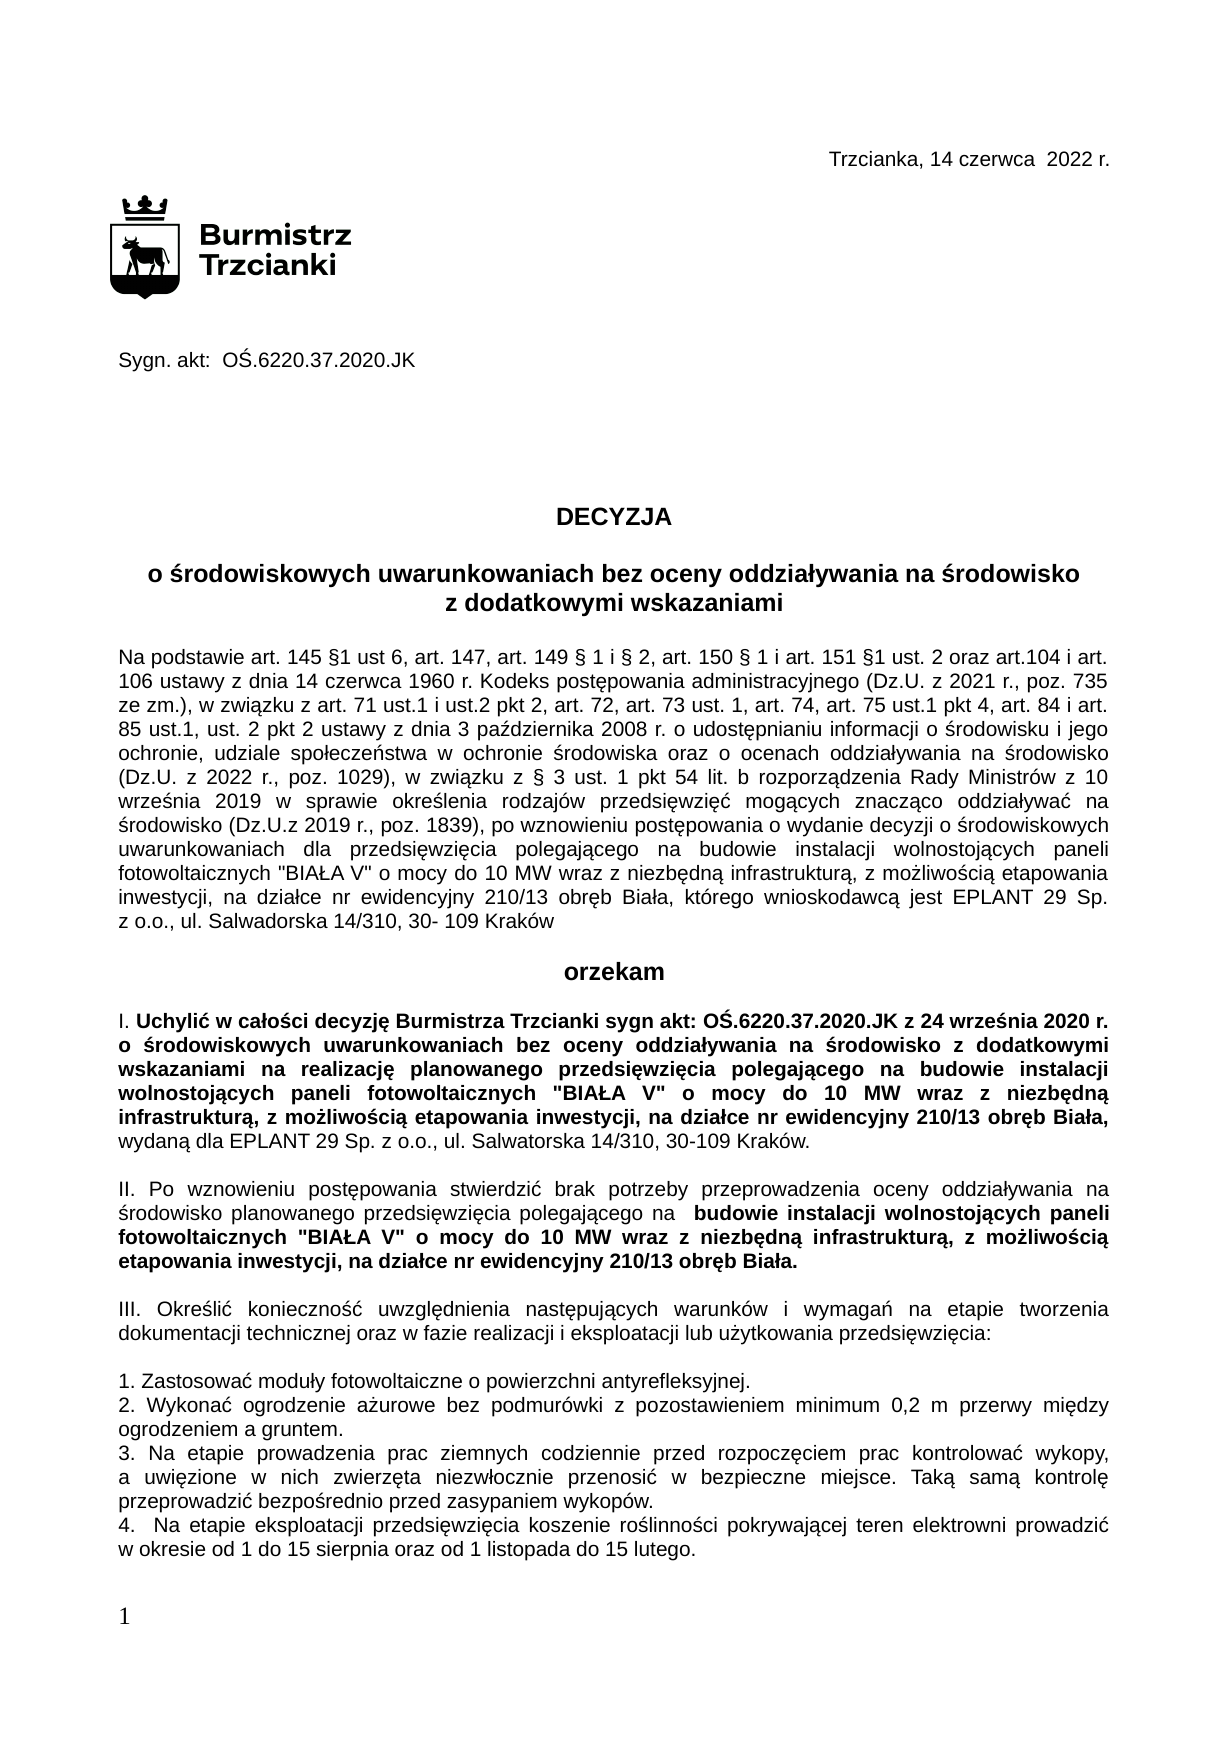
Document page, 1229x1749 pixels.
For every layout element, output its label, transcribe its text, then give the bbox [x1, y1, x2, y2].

text 4. Na etapie eksploatacji przedsięwzięcia koszenie roślinności pokrywającej teren elektrowni prowadzić w okresie od 1 do 15 sierpnia oraz od 1 listopada do 15 lutego. [118, 1512, 1110, 1560]
text III. Określić konieczność uwzględnienia następujących warunków i wymagań na etapie tworzenia dokumentacji technicznej oraz w fazie realizacji i eksploatacji lub użytkowania przedsięwzięcia: [118, 1297, 1110, 1345]
text II. Po wznowieniu postępowania stwierdzić brak potrzeby przeprowadzenia oceny oddziaływania na środowisko planowanego przedsięwzięcia polegającego na budowie instalacji wolnostojących paneli fotowoltaicznych "BIAŁA V" o mocy do 10 MW wraz z niezbędną infrastrukturą, z możliwością etapowania inwestycji, na działce nr ewidencyjny 210/13 obręb Biała. [118, 1177, 1110, 1273]
text I. Uchylić w całości decyzję Burmistrza Trzcianki sygn akt: OŚ.6220.37.2020.JK z 24 września 2020 r. o środowiskowych uwarunkowaniach bez oceny oddziaływania na środowisko z dodatkowymi wskazaniami na realizację planowanego przedsięwzięcia polegającego na budowie instalacji wolnostojących paneli fotowoltaicznych "BIAŁA V" o mocy do 10 MW wraz z niezbędną infrastrukturą, z możliwością etapowania inwestycji, na działce nr ewidencyjny 210/13 obręb Biała, wydaną dla EPLANT 29 Sp. z o.o., ul. Salwatorska 14/310, 30-109 Kraków. [118, 1009, 1110, 1153]
picture [61, 158, 447, 349]
text DECYZJA [118, 501, 1110, 530]
text o środowiskowych uwarunkowaniach bez oceny oddziaływania na środowisko z dodatkowymi wskazaniami [118, 559, 1110, 616]
text orzekam [118, 957, 1110, 985]
text 1. Zastosować moduły fotowoltaiczne o powierzchni antyrefleksyjnej. [118, 1369, 1110, 1393]
text Sygn. akt: OŚ.6220.37.2020.JK [118, 348, 1110, 372]
text Na podstawie art. 145 §1 ust 6, art. 147, art. 149 § 1 i § 2, art. 150 § 1 i art. 151 §1 ust. 2 oraz art.104 i art. 106 ustawy z dnia 14 czerwca 1960 r. Kodeks postępowania administracyjnego (Dz.U. z 2021 r., poz. 735 ze zm.), w związku z art. 71 ust.1 i ust.2 pkt 2, art. 72, art. 73 ust. 1, art. 74, art. 75 ust.1 pkt 4, art. 84 i art. 85 ust.1, ust. 2 pkt 2 ustawy z dnia 3 października 2008 r. o udostępnianiu informacji o środowisku i jego ochronie, udziale społeczeństwa w ochronie środowiska oraz o ocenach oddziaływania na środowisko (Dz.U. z 2022 r., poz. 1029), w związku z § 3 ust. 1 pkt 54 lit. b rozporządzenia Rady Ministrów z 10 września 2019 w sprawie określenia rodzajów przedsięwzięć mogących znacząco oddziaływać na środowisko (Dz.U.z 2019 r., poz. 1839), po wznowieniu postępowania o wydanie decyzji o środowiskowych uwarunkowaniach dla przedsięwzięcia polegającego na budowie instalacji wolnostojących paneli fotowoltaicznych "BIAŁA V" o mocy do 10 MW wraz z niezbędną infrastrukturą, z możliwością etapowania inwestycji, na działce nr ewidencyjny 210/13 obręb Biała, którego wnioskodawcą jest EPLANT 29 Sp. z o.o., ul. Salwadorska 14/310, 30- 109 Kraków [118, 645, 1110, 933]
text Trzcianka, 14 czerwca 2022 r. [118, 147, 1110, 171]
text 2. Wykonać ogrodzenie ażurowe bez podmurówki z pozostawieniem minimum 0,2 m przerwy między ogrodzeniem a gruntem. [118, 1393, 1110, 1441]
text 3. Na etapie prowadzenia prac ziemnych codziennie przed rozpoczęciem prac kontrolować wykopy, a uwięzione w nich zwierzęta niezwłocznie przenosić w bezpieczne miejsce. Taką samą kontrolę przeprowadzić bezpośrednio przed zasypaniem wykopów. [118, 1441, 1110, 1512]
